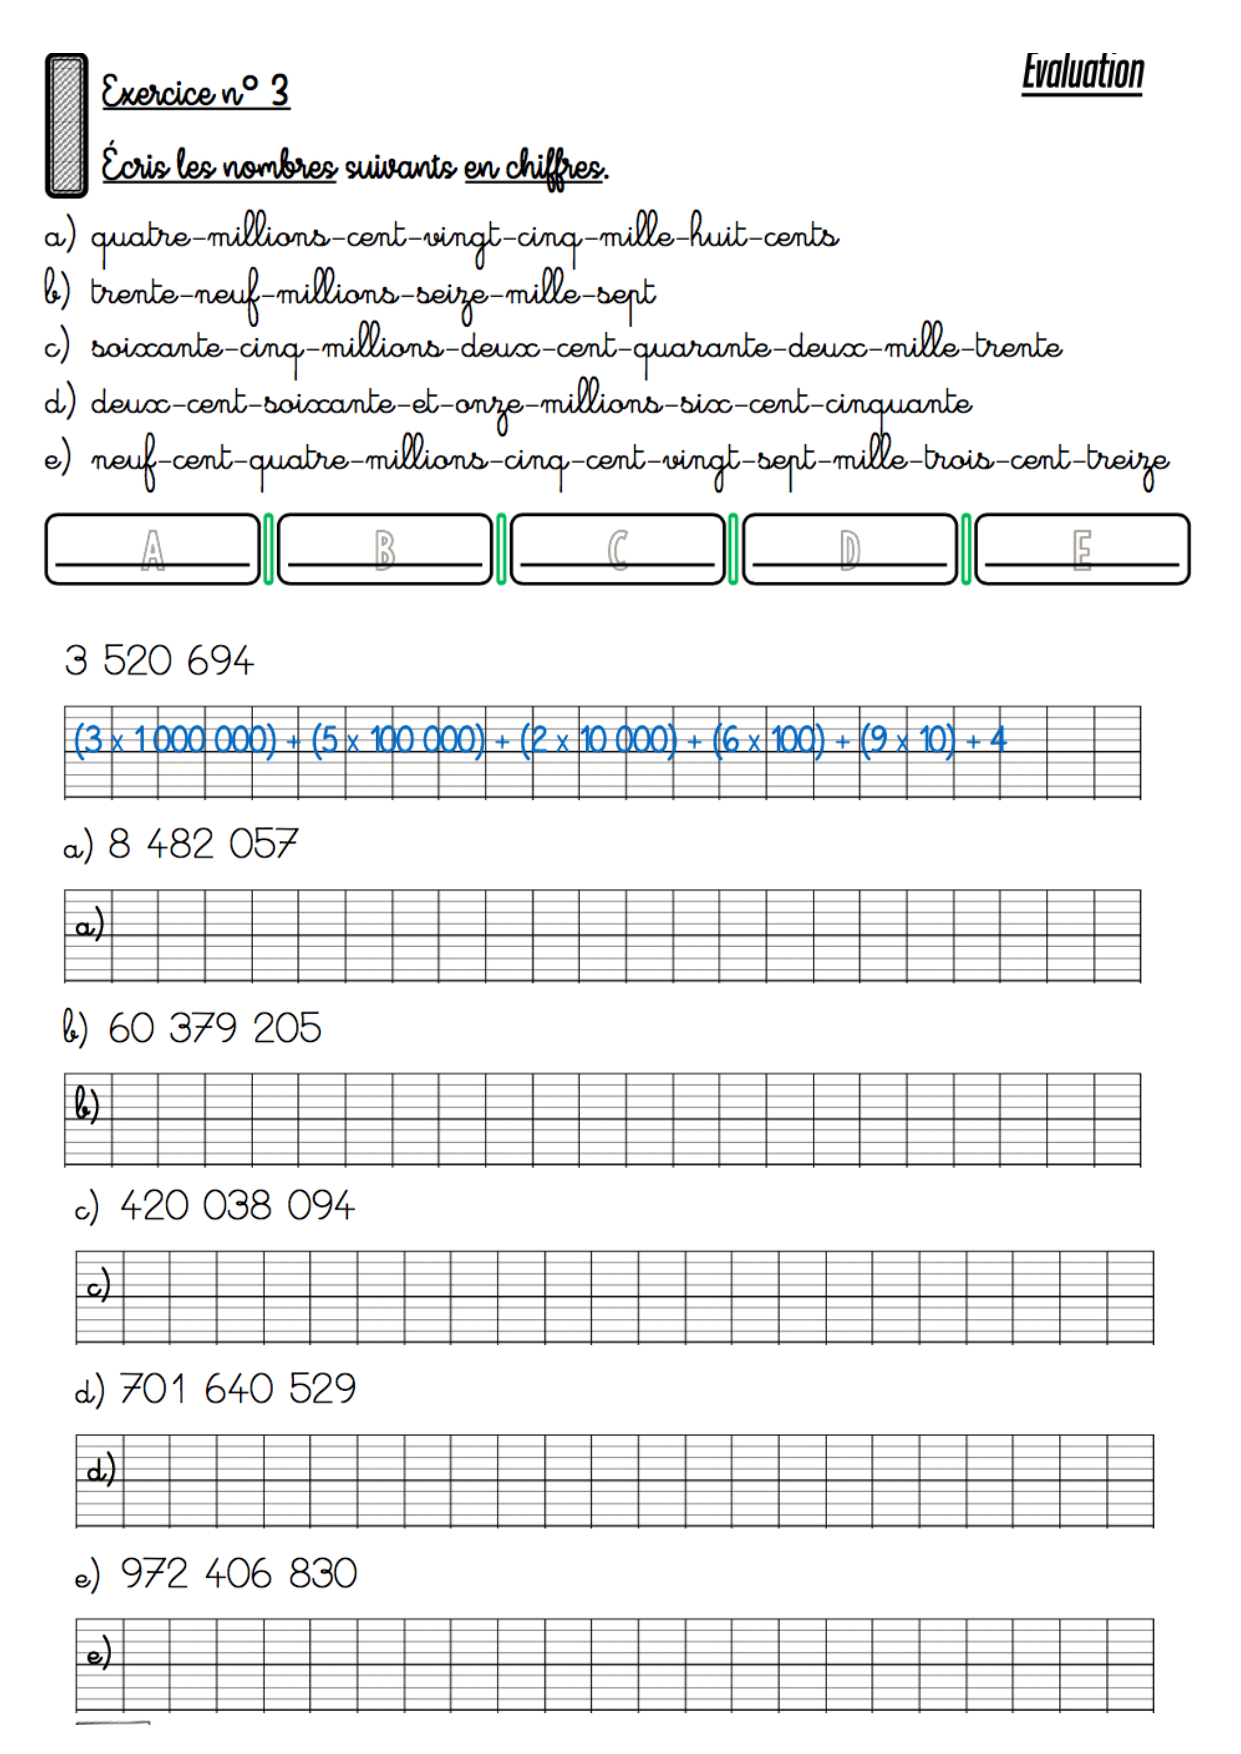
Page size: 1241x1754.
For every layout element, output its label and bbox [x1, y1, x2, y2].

picture [49, 637, 1172, 1725]
picture [33, 53, 1207, 591]
